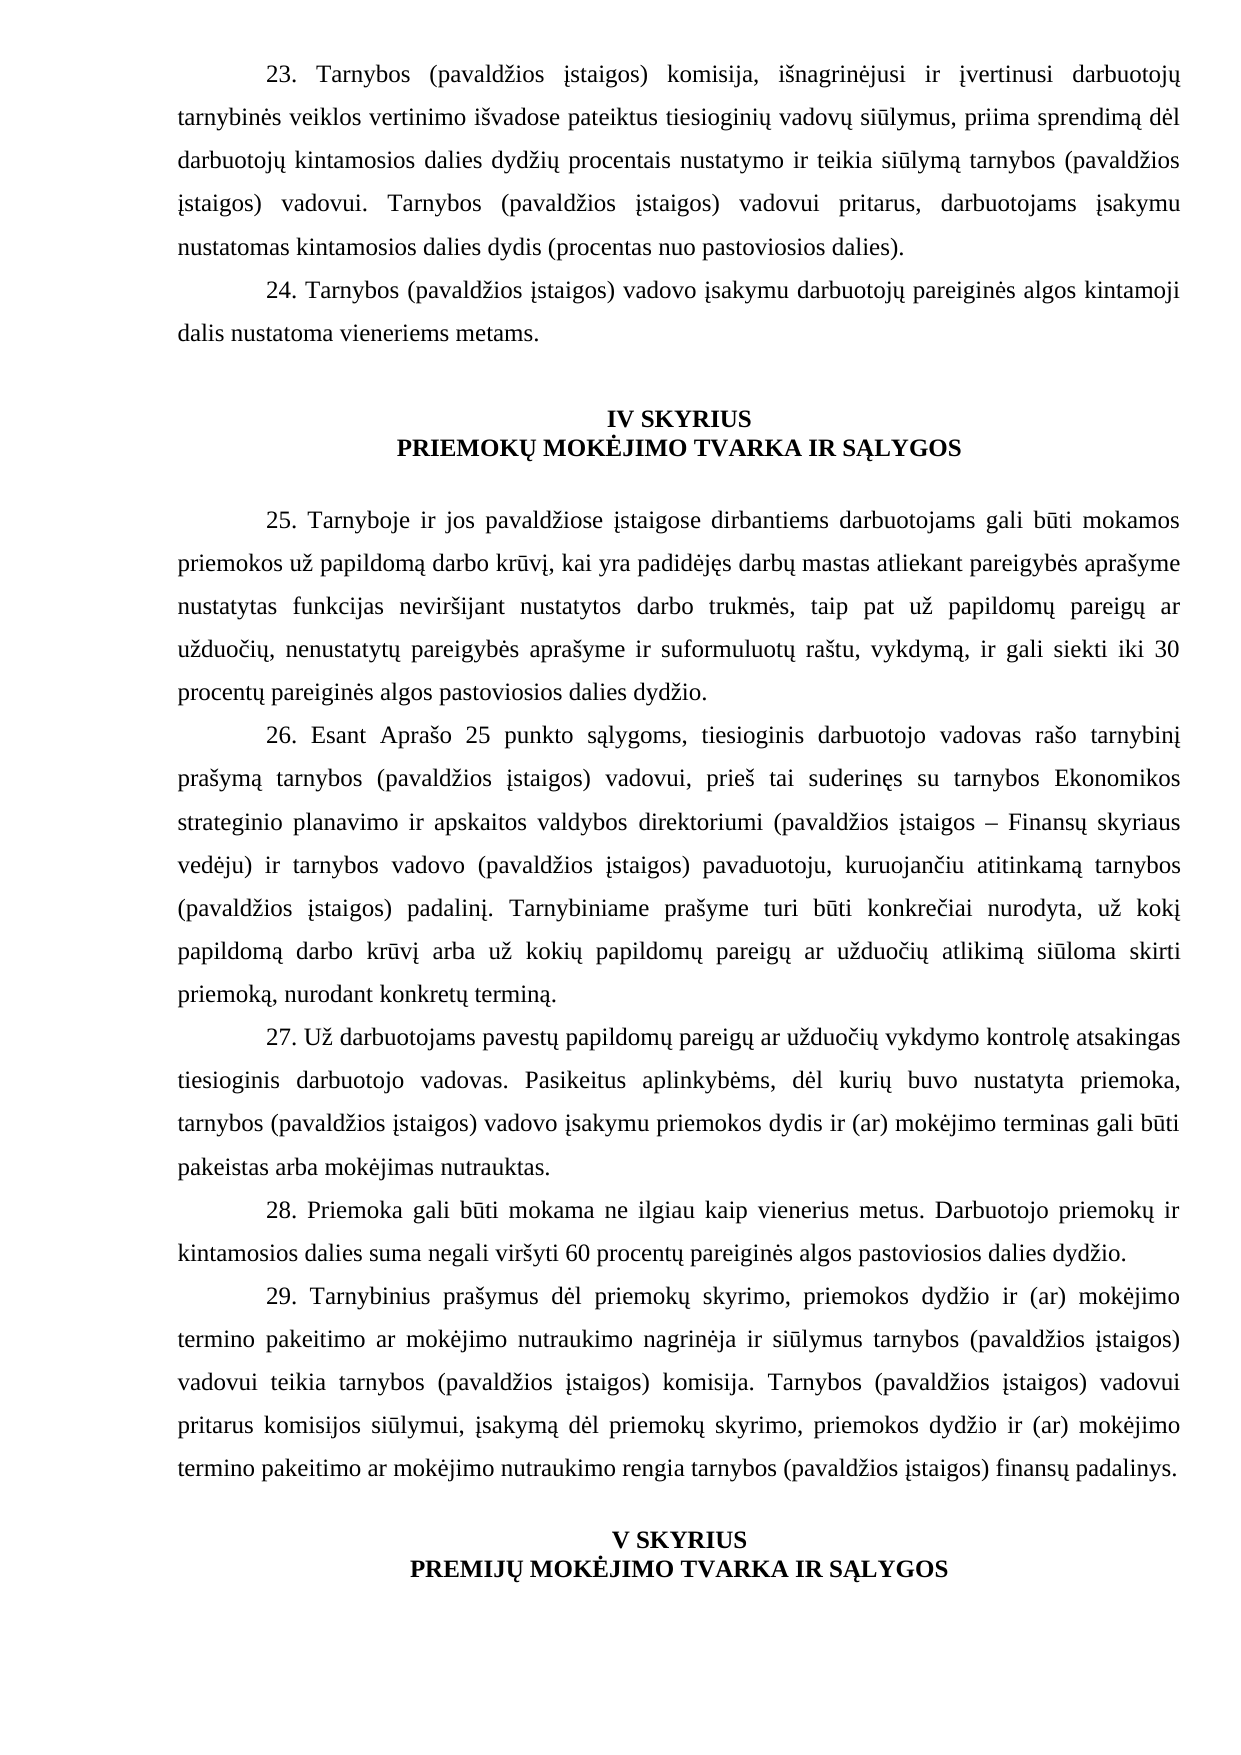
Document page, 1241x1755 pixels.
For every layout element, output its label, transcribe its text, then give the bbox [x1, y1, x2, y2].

text 24. Tarnybos (pavaldžios įstaigos) vadovo įsakymu darbuotojų pareiginės algos kintamoji dalis nustatoma vieneriems metams. [177, 275, 1181, 347]
text PRIEMOKŲ MOKĖJIMO TVARKA IR SĄLYGOS [177, 433, 1181, 462]
text 25. Tarnyboje ir jos pavaldžiose įstaigose dirbantiems darbuotojams gali būti mokamos priemokos už papildomą darbo krūvį, kai yra padidėjęs darbų mastas atliekant pareigybės aprašyme nustatytas funkcijas neviršijant nustatytos darbo trukmės, taip pat už papildomų pareigų ar užduočių, nenustatytų pareigybės aprašyme ir suformuluotų raštu, vykdymą, ir gali siekti iki 30 procentų pareiginės algos pastoviosios dalies dydžio. [177, 505, 1181, 706]
text 26. Esant Aprašo 25 punkto sąlygoms, tiesioginis darbuotojo vadovas rašo tarnybinį prašymą tarnybos (pavaldžios įstaigos) vadovui, prieš tai suderinęs su tarnybos Ekonomikos strateginio planavimo ir apskaitos valdybos direktoriumi (pavaldžios įstaigos – Finansų skyriaus vedėju) ir tarnybos vadovo (pavaldžios įstaigos) pavaduotoju, kuruojančiu atitinkamą tarnybos (pavaldžios įstaigos) padalinį. Tarnybiniame prašyme turi būti konkrečiai nurodyta, už kokį papildomą darbo krūvį arba už kokių papildomų pareigų ar užduočių atlikimą siūloma skirti priemoką, nurodant konkretų terminą. [177, 720, 1181, 1008]
text 28. Priemoka gali būti mokama ne ilgiau kaip vienerius metus. Darbuotojo priemokų ir kintamosios dalies suma negali viršyti 60 procentų pareiginės algos pastoviosios dalies dydžio. [177, 1195, 1181, 1267]
text PREMIJŲ MOKĖJIMO TVARKA IR SĄLYGOS [177, 1554, 1181, 1583]
text 27. Už darbuotojams pavestų papildomų pareigų ar užduočių vykdymo kontrolę atsakingas tiesioginis darbuotojo vadovas. Pasikeitus aplinkybėms, dėl kurių buvo nustatyta priemoka, tarnybos (pavaldžios įstaigos) vadovo įsakymu priemokos dydis ir (ar) mokėjimo terminas gali būti pakeistas arba mokėjimas nutrauktas. [177, 1022, 1181, 1180]
text V SKYRIUS [177, 1525, 1181, 1554]
text 29. Tarnybinius prašymus dėl priemokų skyrimo, priemokos dydžio ir (ar) mokėjimo termino pakeitimo ar mokėjimo nutraukimo nagrinėja ir siūlymus tarnybos (pavaldžios įstaigos) vadovui teikia tarnybos (pavaldžios įstaigos) komisija. Tarnybos (pavaldžios įstaigos) vadovui pritarus komisijos siūlymui, įsakymą dėl priemokų skyrimo, priemokos dydžio ir (ar) mokėjimo termino pakeitimo ar mokėjimo nutraukimo rengia tarnybos (pavaldžios įstaigos) finansų padalinys. [177, 1281, 1181, 1482]
text 23. Tarnybos (pavaldžios įstaigos) komisija, išnagrinėjusi ir įvertinusi darbuotojų tarnybinės veiklos vertinimo išvadose pateiktus tiesioginių vadovų siūlymus, priima sprendimą dėl darbuotojų kintamosios dalies dydžių procentais nustatymo ir teikia siūlymą tarnybos (pavaldžios įstaigos) vadovui. Tarnybos (pavaldžios įstaigos) vadovui pritarus, darbuotojams įsakymu nustatomas kintamosios dalies dydis (procentas nuo pastoviosios dalies). [177, 59, 1181, 260]
text IV SKYRIUS [177, 404, 1181, 433]
